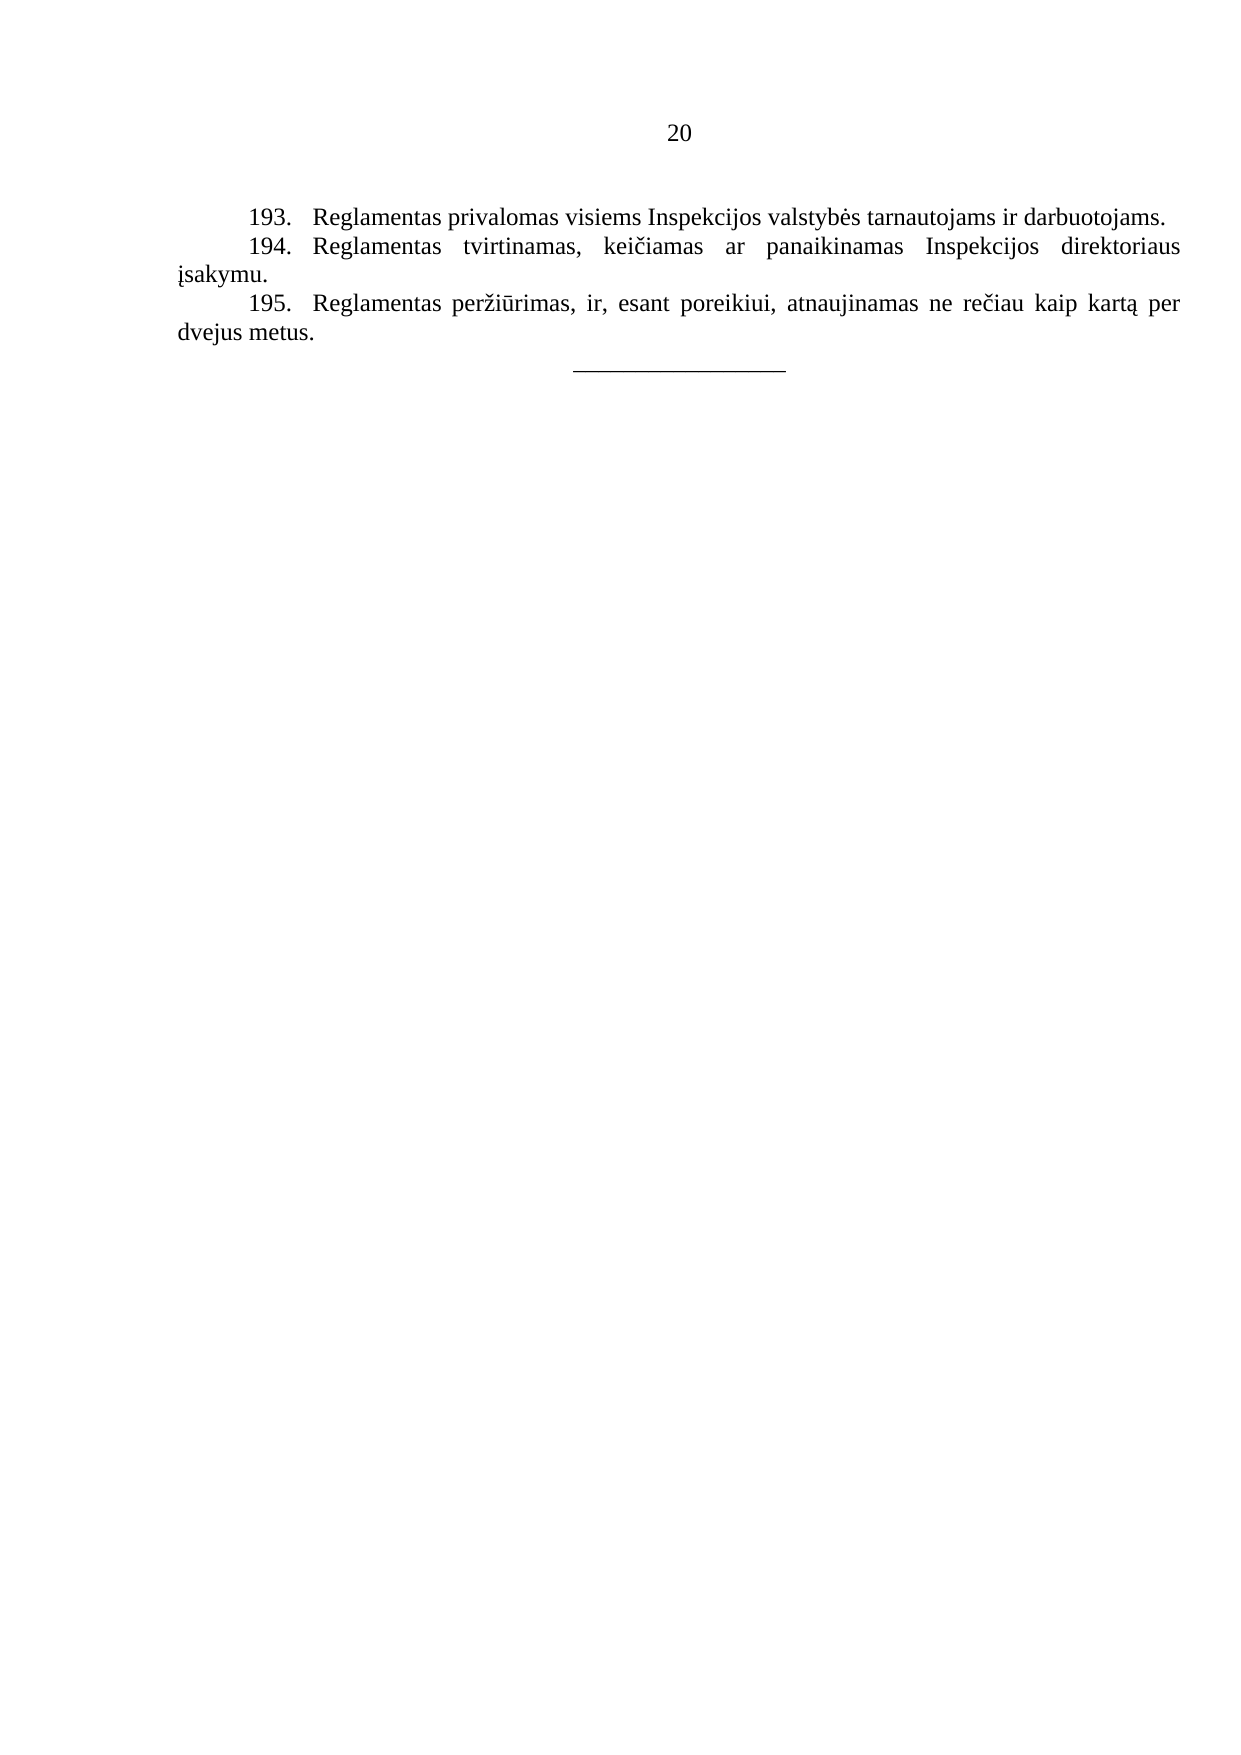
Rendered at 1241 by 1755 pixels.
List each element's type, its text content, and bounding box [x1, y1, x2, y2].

text 193. Reglamentas privalomas visiems Inspekcijos valstybės tarnautojams ir darbuotojams. [177, 202, 1181, 231]
text 194. Reglamentas tvirtinamas, keičiamas ar panaikinamas Inspekcijos direktoriaus įsakymu. [177, 231, 1181, 288]
text _________________ [177, 346, 1181, 374]
text 195. Reglamentas peržiūrimas, ir, esant poreikiui, atnaujinamas ne rečiau kaip kartą per dvejus metus. [177, 288, 1181, 346]
